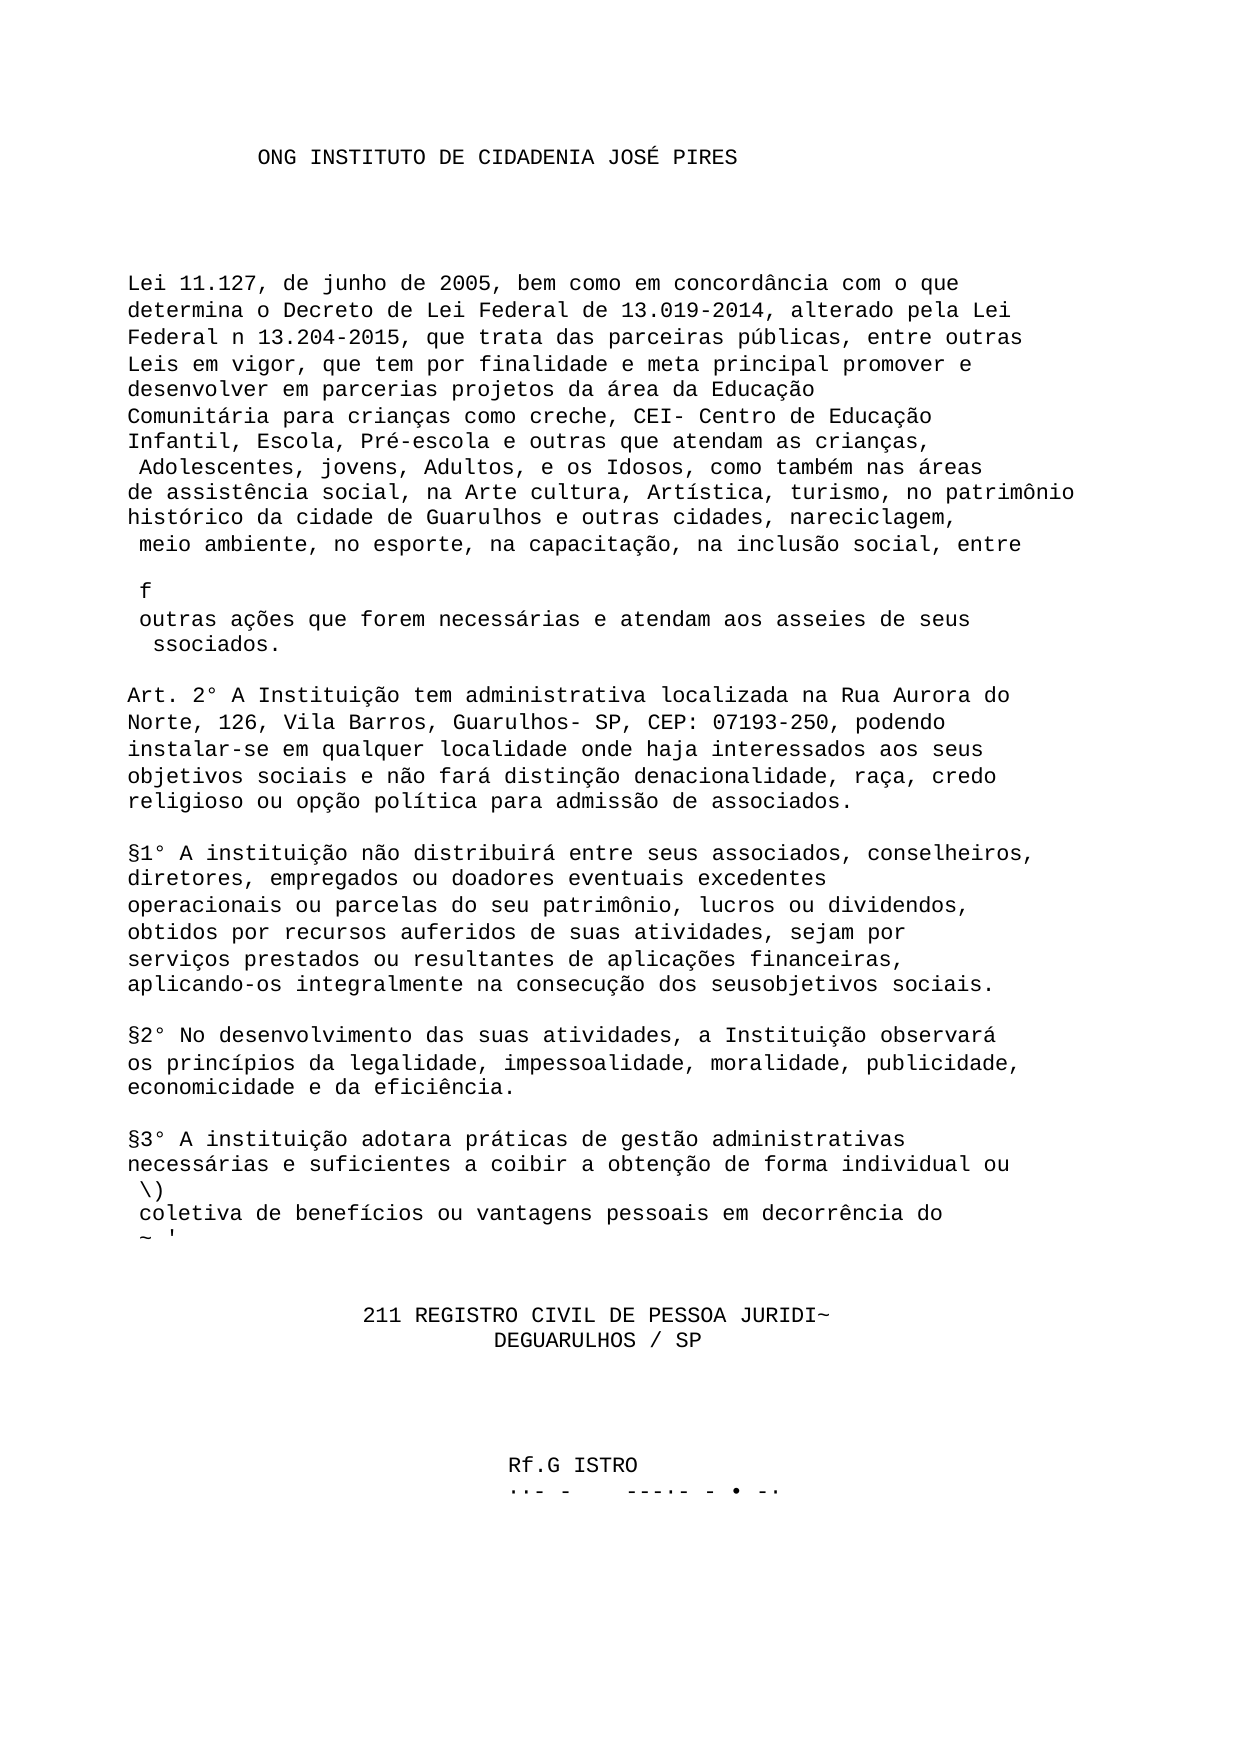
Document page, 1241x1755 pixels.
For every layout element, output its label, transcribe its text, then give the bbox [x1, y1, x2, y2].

text ··- - ---·- - • -· [507, 1478, 1109, 1505]
text operacionais ou parcelas do seu patrimônio, lucros ou dividendos, obtidos por recursos auferidos de suas atividades, sejam por serviços prestados ou resultantes de aplicações financeiras, aplicando-os integralmente na consecução dos seusobjetivos sociais. [127, 892, 1020, 997]
text §1° A instituição não distribuirá entre seus associados, conselheiros, diretores, empregados ou doadores eventuais excedentes [127, 840, 1083, 892]
text de assistência social, na Arte cultura, Artística, turismo, no patrimônio histórico da cidade de Guarulhos e outras cidades, nareciclagem, [127, 479, 1098, 531]
text f [139, 581, 1109, 606]
text Comunitária para crianças como creche, CEI- Centro de Educação Infantil, Escola, Pré-escola e outras que atendam as crianças, [127, 403, 993, 455]
text Art. 2° A Instituição tem administrativa localizada na Rua Aurora do Norte, 126, Vila Barros, Guarulhos- SP, CEP: 07193-250, podendo instalar-se em qualquer localidade onde haja interessados aos seus objetivos sociais e não fará distinção denacionalidade, raça, credo religioso ou opção política para admissão de associados. [127, 682, 1033, 815]
text 211 REGISTRO CIVIL DE PESSOA JURIDI~ DEGUARULHOS / SP [362, 1302, 970, 1353]
text meio ambiente, no esporte, na capacitação, na inclusão social, entre [139, 531, 1109, 556]
text Lei 11.127, de junho de 2005, bem como em concordância com o que determina o Decreto de Lei Federal de 13.019-2014, alterado pela Lei Federal n 13.204-2015, que trata das parceiras públicas, entre outras Leis em vigor, que tem por finalidade e meta principal promover e desenvolver em parcerias projetos da área da Educação [127, 270, 1083, 403]
text §3° A instituição adotara práticas de gestão administrativas necessárias e suficientes a coibir a obtenção de forma individual ou [127, 1126, 1033, 1178]
text §2° No desenvolvimento das suas atividades, a Instituição observará os princípios da legalidade, impessoalidade, moralidade, publicidade, economicidade e da eficiência. [127, 1022, 1034, 1101]
text coletiva de benefícios ou vantagens pessoais em decorrência do [139, 1202, 1109, 1227]
text Adolescentes, jovens, Adultos, e os Idosos, como também nas áreas [139, 455, 1109, 479]
text ONG INSTITUTO DE CIDADENIA JOSÉ PIRES [257, 146, 1109, 171]
text \) [139, 1178, 1109, 1202]
text Rf.G ISTRO [127, 1453, 1019, 1478]
text outras ações que forem necessárias e atendam aos asseies de seus ssociados. [139, 606, 1083, 657]
text ~ ' [139, 1227, 1109, 1252]
